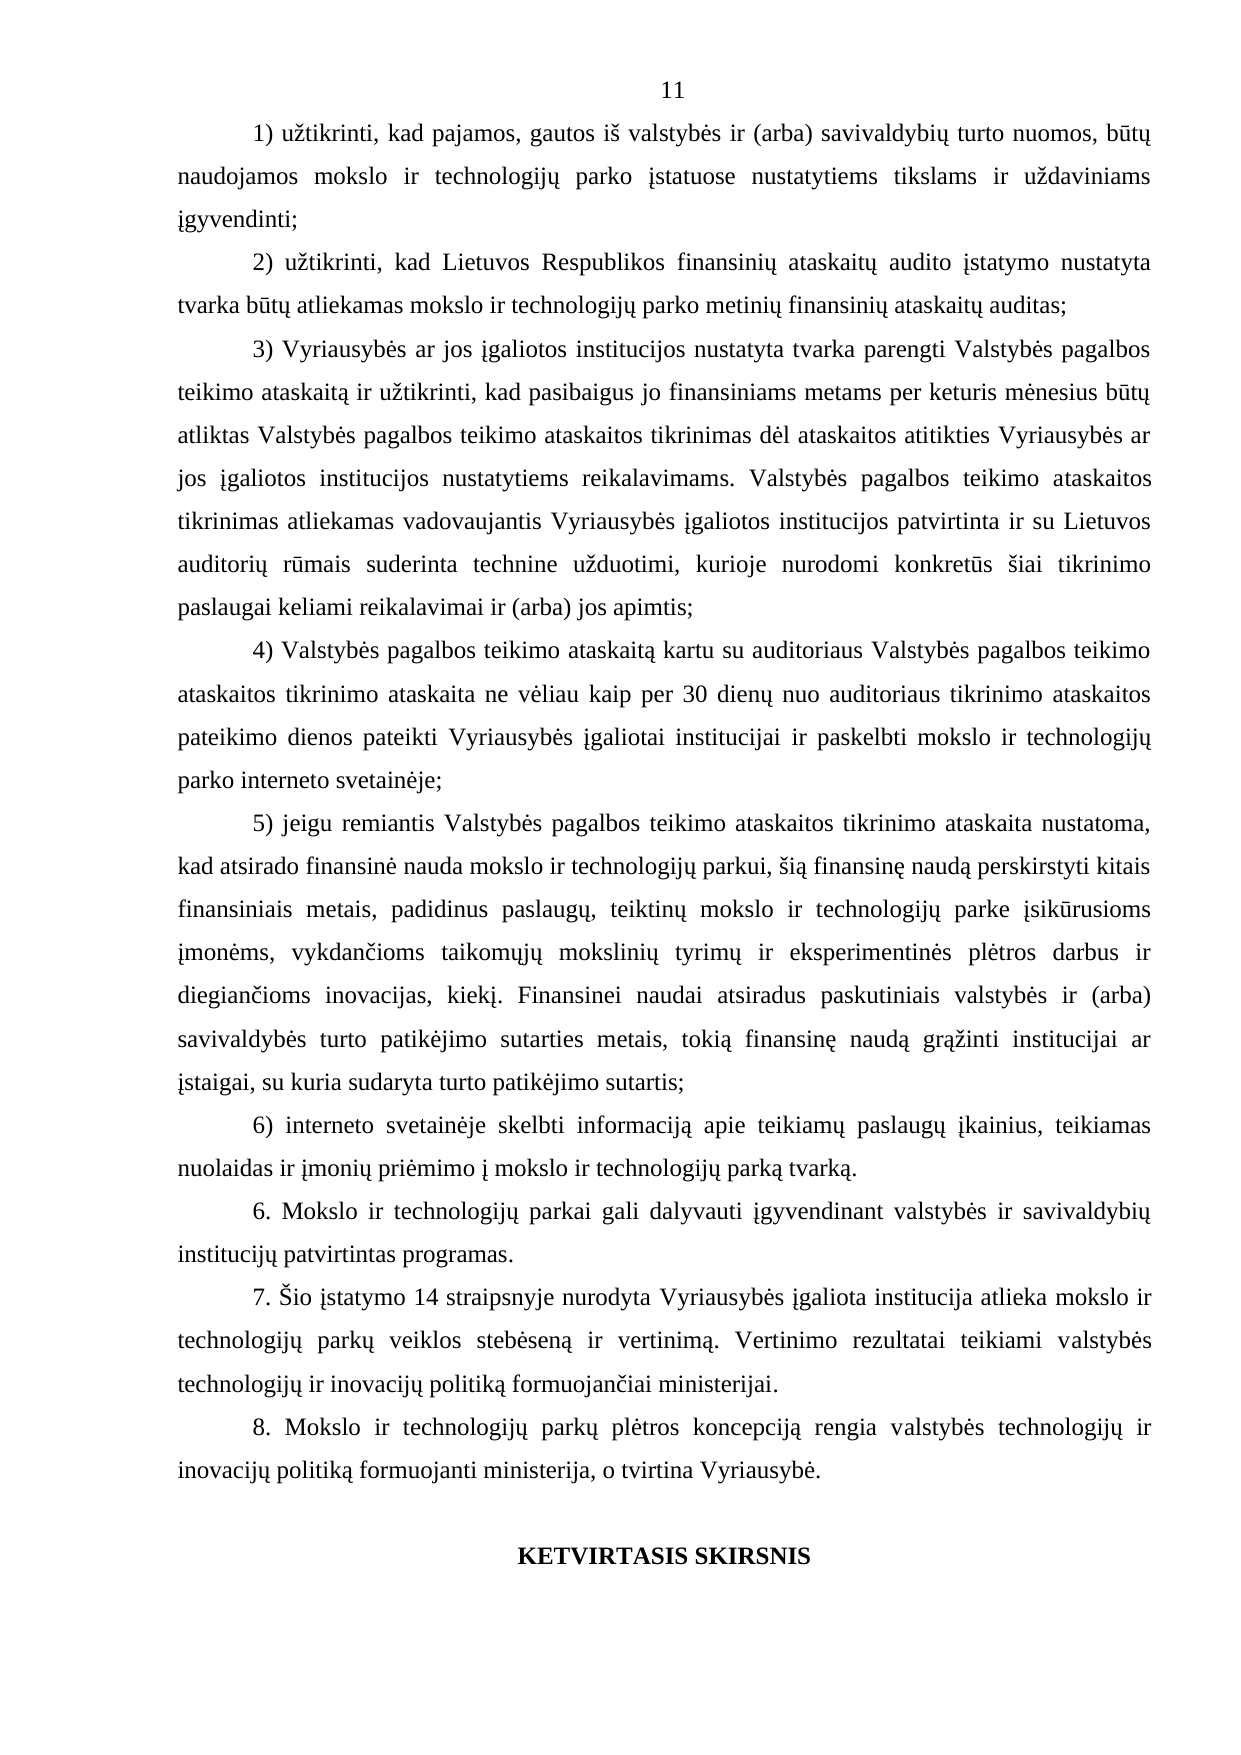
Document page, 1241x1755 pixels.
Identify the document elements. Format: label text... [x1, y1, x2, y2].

text 2) užtikrinti, kad Lietuvos Respublikos finansinių ataskaitų audito įstatymo nustatyta tvarka būtų atliekamas mokslo ir technologijų parko metinių finansinių ataskaitų auditas; [177, 247, 1152, 319]
text 7. Šio įstatymo 14 straipsnyje nurodyta Vyriausybės įgaliota institucija atlieka mokslo ir technologijų parkų veiklos stebėseną ir vertinimą. Vertinimo rezultatai teikiami valstybės technologijų ir inovacijų politiką formuojančiai ministerijai. [177, 1282, 1152, 1397]
text 5) jeigu remiantis Valstybės pagalbos teikimo ataskaitos tikrinimo ataskaita nustatoma, kad atsirado finansinė nauda mokslo ir technologijų parkui, šią finansinę naudą perskirstyti kitais finansiniais metais, padidinus paslaugų, teiktinų mokslo ir technologijų parke įsikūrusioms įmonėms, vykdančioms taikomųjų mokslinių tyrimų ir eksperimentinės plėtros darbus ir diegiančioms inovacijas, kiekį. Finansinei naudai atsiradus paskutiniais valstybės ir (arba) savivaldybės turto patikėjimo sutarties metais, tokią finansinę naudą grąžinti institucijai ar įstaigai, su kuria sudaryta turto patikėjimo sutartis; [177, 808, 1152, 1096]
text 6. Mokslo ir technologijų parkai gali dalyvauti įgyvendinant valstybės ir savivaldybių institucijų patvirtintas programas. [177, 1196, 1152, 1268]
text 3) Vyriausybės ar jos įgaliotos institucijos nustatyta tvarka parengti Valstybės pagalbos teikimo ataskaitą ir užtikrinti, kad pasibaigus jo finansiniams metams per keturis mėnesius būtų atliktas Valstybės pagalbos teikimo ataskaitos tikrinimas dėl ataskaitos atitikties Vyriausybės ar jos įgaliotos institucijos nustatytiems reikalavimams. Valstybės pagalbos teikimo ataskaitos tikrinimas atliekamas vadovaujantis Vyriausybės įgaliotos institucijos patvirtinta ir su Lietuvos auditorių rūmais suderinta technine užduotimi, kurioje nurodomi konkretūs šiai tikrinimo paslaugai keliami reikalavimai ir (arba) jos apimtis; [177, 334, 1152, 621]
text KETVIRTASIS SKIRSNIS [177, 1541, 1152, 1570]
text 4) Valstybės pagalbos teikimo ataskaitą kartu su auditoriaus Valstybės pagalbos teikimo ataskaitos tikrinimo ataskaita ne vėliau kaip per 30 dienų nuo auditoriaus tikrinimo ataskaitos pateikimo dienos pateikti Vyriausybės įgaliotai institucijai ir paskelbti mokslo ir technologijų parko interneto svetainėje; [177, 636, 1152, 794]
text 6) interneto svetainėje skelbti informaciją apie teikiamų paslaugų įkainius, teikiamas nuolaidas ir įmonių priėmimo į mokslo ir technologijų parką tvarką. [177, 1110, 1152, 1182]
text 1) užtikrinti, kad pajamos, gautos iš valstybės ir (arba) savivaldybių turto nuomos, būtų naudojamos mokslo ir technologijų parko įstatuose nustatytiems tikslams ir uždaviniams įgyvendinti; [177, 118, 1152, 233]
text 8. Mokslo ir technologijų parkų plėtros koncepciją rengia valstybės technologijų ir inovacijų politiką formuojanti ministerija, o tvirtina Vyriausybė. [177, 1412, 1152, 1484]
